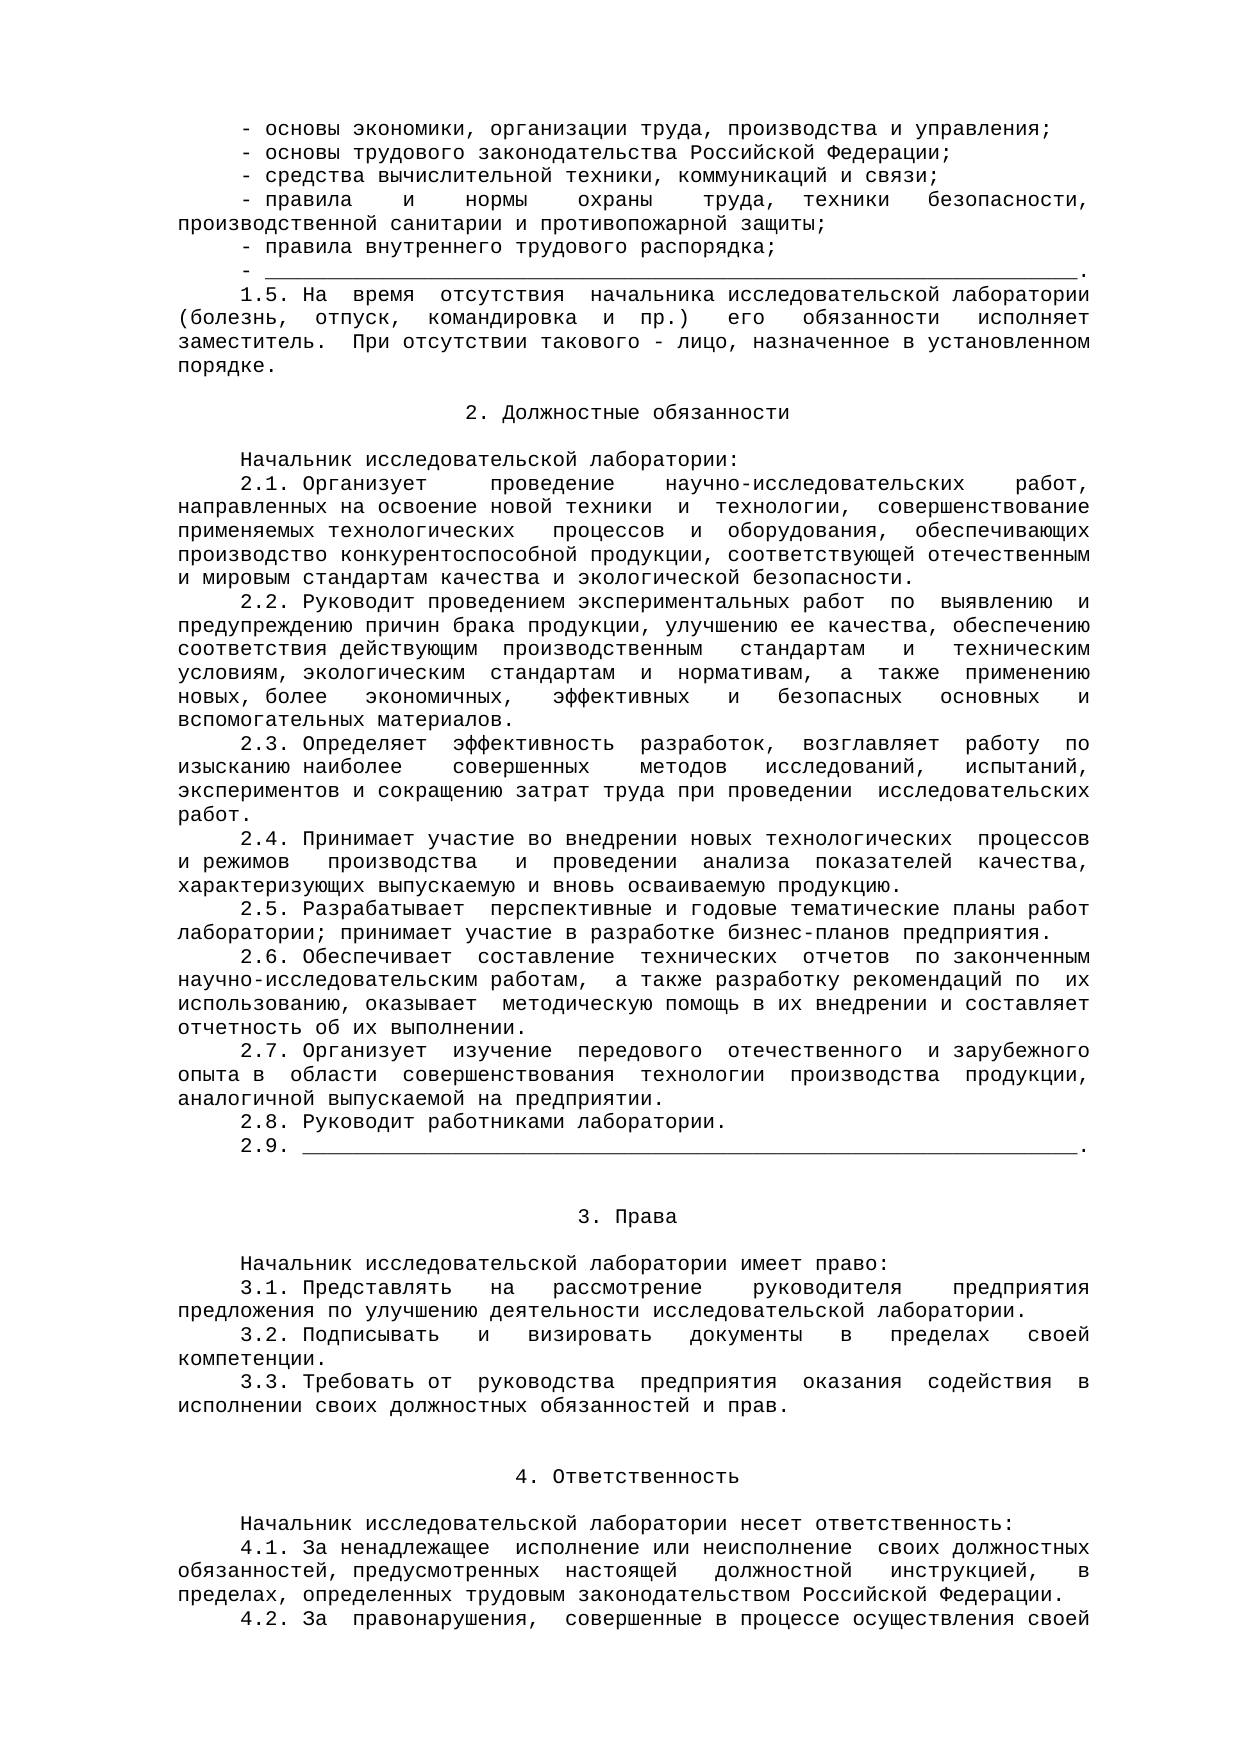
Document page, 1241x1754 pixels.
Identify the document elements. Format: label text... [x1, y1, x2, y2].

text характеризующих выпускаемую и вновь осваиваемую продукцию. [177, 875, 1152, 898]
text компетенции. [177, 1348, 1152, 1371]
text исполнении своих должностных обязанностей и прав. [177, 1395, 1152, 1419]
text лаборатории; принимает участие в разработке бизнес-планов предприятия. [177, 922, 1152, 946]
text аналогичной выпускаемой на предприятии. [177, 1088, 1152, 1111]
text 2.5. Разрабатывает перспективные и годовые тематические планы работ [177, 898, 1152, 922]
text вспомогательных материалов. [177, 709, 1152, 733]
text 3.1. Представлять на рассмотрение руководителя предприятия [177, 1277, 1152, 1300]
text - средства вычислительной техники, коммуникаций и связи; [177, 165, 1152, 189]
text работ. [177, 804, 1152, 827]
text Начальник исследовательской лаборатории несет ответственность: [177, 1513, 1152, 1537]
text 2.7. Организует изучение передового отечественного и зарубежного [177, 1040, 1152, 1064]
text соответствия действующим производственным стандартам и техническим [177, 638, 1152, 662]
text 4.1. За ненадлежащее исполнение или неисполнение своих должностных [177, 1537, 1152, 1561]
text предложения по улучшению деятельности исследовательской лаборатории. [177, 1300, 1152, 1324]
text - _________________________________________________________________. [177, 260, 1152, 284]
text 4. Ответственность [177, 1466, 1152, 1489]
text - правила и нормы охраны труда, техники безопасности, [177, 189, 1152, 213]
text новых, более экономичных, эффективных и безопасных основных и [177, 686, 1152, 709]
text - основы трудового законодательства Российской Федерации; [177, 142, 1152, 165]
text использованию, оказывает методическую помощь в их внедрении и составляет [177, 993, 1152, 1017]
text (болезнь, отпуск, командировка и пр.) его обязанности исполняет [177, 307, 1152, 331]
text 3.2. Подписывать и визировать документы в пределах своей [177, 1324, 1152, 1348]
text 2.2. Руководит проведением экспериментальных работ по выявлению и [177, 591, 1152, 615]
text предупреждению причин брака продукции, улучшению ее качества, обеспечению [177, 615, 1152, 638]
text экспериментов и сокращению затрат труда при проведении исследовательских [177, 780, 1152, 804]
text 3. Права [177, 1206, 1152, 1229]
text применяемых технологических процессов и оборудования, обеспечивающих [177, 520, 1152, 544]
text производство конкурентоспособной продукции, соответствующей отечественным [177, 544, 1152, 567]
text производственной санитарии и противопожарной защиты; [177, 213, 1152, 236]
text - правила внутреннего трудового распорядка; [177, 236, 1152, 260]
text научно-исследовательским работам, а также разработку рекомендаций по их [177, 969, 1152, 993]
text порядке. [177, 354, 1152, 378]
text Начальник исследовательской лаборатории имеет право: [177, 1253, 1152, 1277]
text заместитель. При отсутствии такового - лицо, назначенное в установленном [177, 331, 1152, 354]
text и мировым стандартам качества и экологической безопасности. [177, 567, 1152, 591]
text 1.5. На время отсутствия начальника исследовательской лаборатории [177, 284, 1152, 307]
text 2.4. Принимает участие во внедрении новых технологических процессов [177, 827, 1152, 851]
text 2.6. Обеспечивает составление технических отчетов по законченным [177, 946, 1152, 969]
text и режимов производства и проведении анализа показателей качества, [177, 851, 1152, 875]
text условиям, экологическим стандартам и нормативам, а также применению [177, 662, 1152, 686]
text - основы экономики, организации труда, производства и управления; [177, 118, 1152, 142]
text отчетность об их выполнении. [177, 1017, 1152, 1040]
text 2.9. ______________________________________________________________. [177, 1135, 1152, 1158]
text Начальник исследовательской лаборатории: [177, 449, 1152, 473]
text 2.1. Организует проведение научно-исследовательских работ, [177, 473, 1152, 496]
text 2.3. Определяет эффективность разработок, возглавляет работу по [177, 733, 1152, 757]
text 4.2. За правонарушения, совершенные в процессе осуществления своей [177, 1608, 1152, 1631]
text опыта в области совершенствования технологии производства продукции, [177, 1064, 1152, 1088]
text 3.3. Требовать от руководства предприятия оказания содействия в [177, 1371, 1152, 1395]
text 2.8. Руководит работниками лаборатории. [177, 1111, 1152, 1135]
text направленных на освоение новой техники и технологии, совершенствование [177, 496, 1152, 520]
text обязанностей, предусмотренных настоящей должностной инструкцией, в [177, 1561, 1152, 1584]
text изысканию наиболее совершенных методов исследований, испытаний, [177, 757, 1152, 780]
text пределах, определенных трудовым законодательством Российской Федерации. [177, 1584, 1152, 1608]
text 2. Должностные обязанности [177, 402, 1152, 426]
